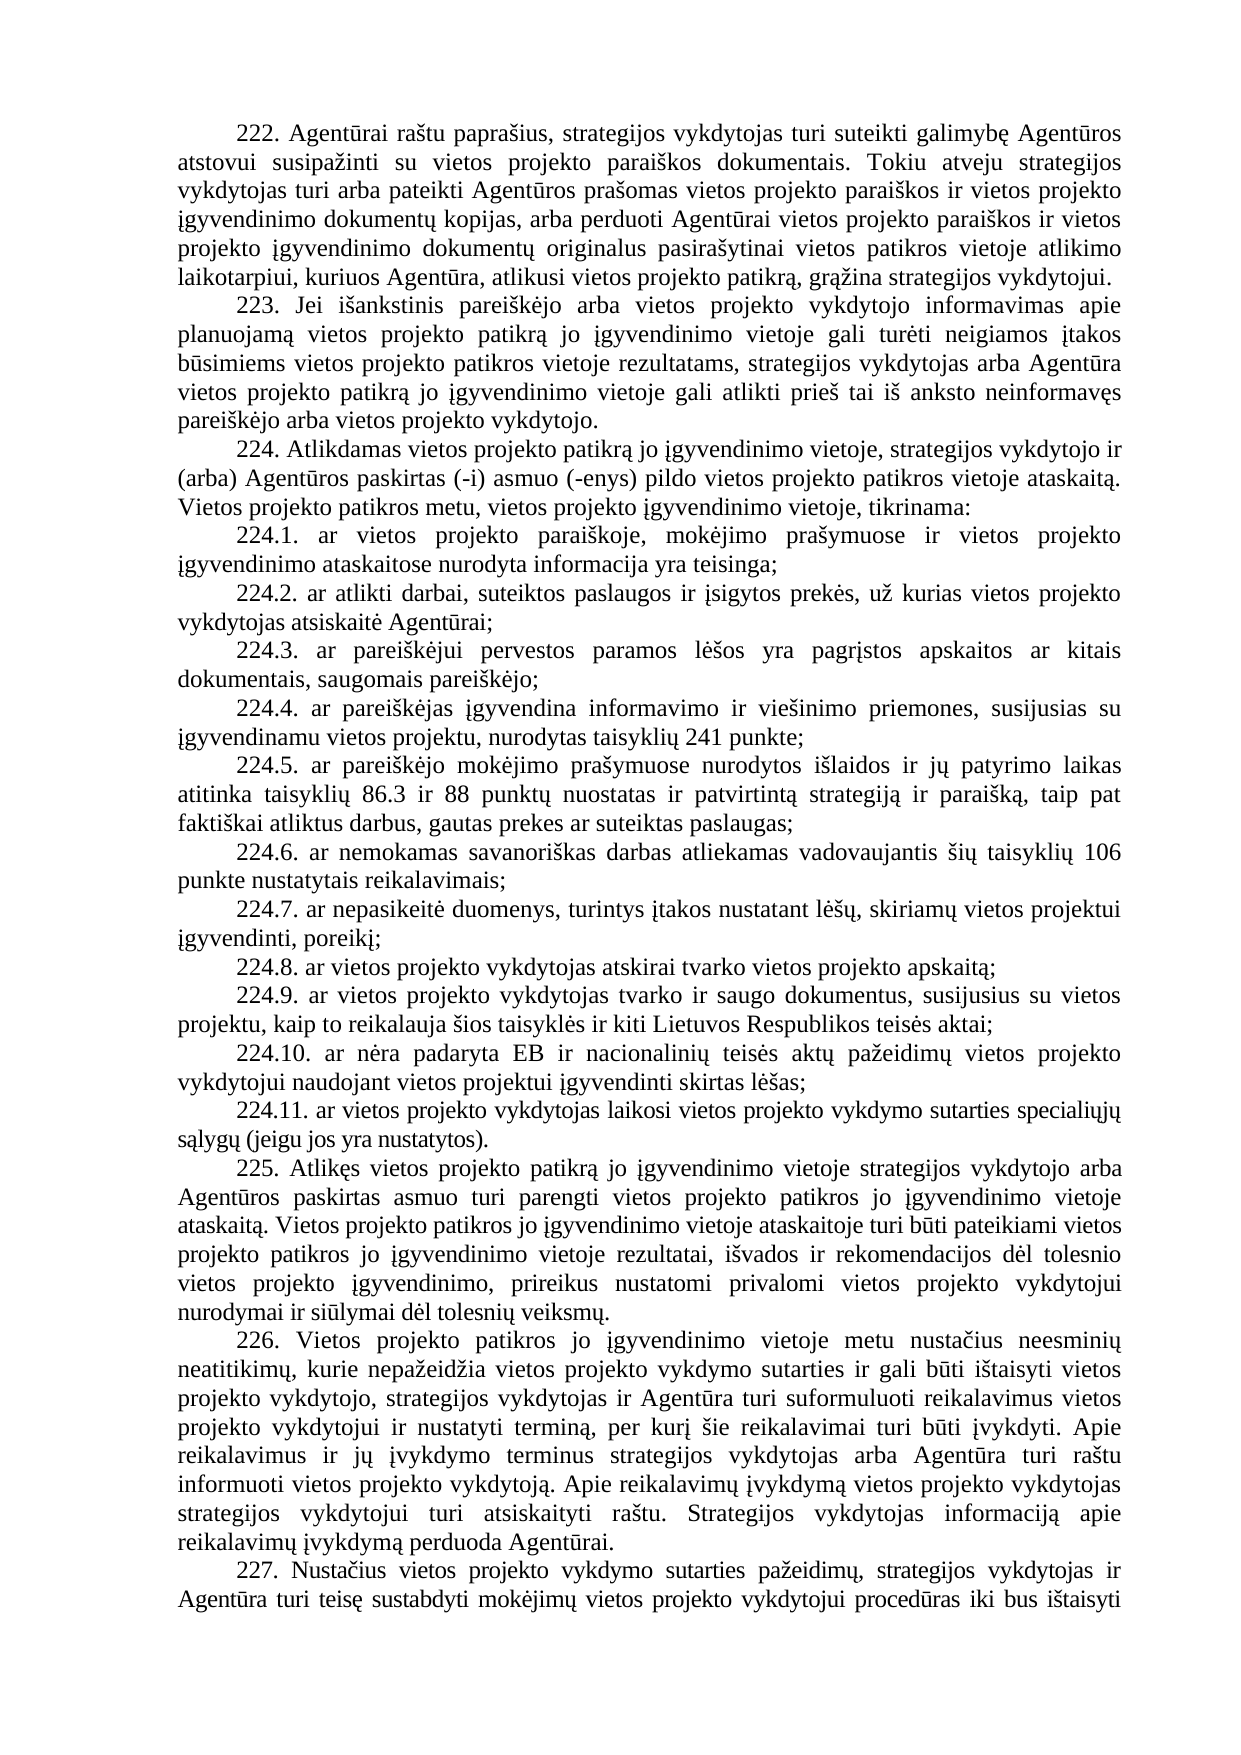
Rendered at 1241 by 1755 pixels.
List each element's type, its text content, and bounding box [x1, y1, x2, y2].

text 225. Atlikęs vietos projekto patikrą jo įgyvendinimo vietoje strategijos vykdytojo arba Agentūros paskirtas asmuo turi parengti vietos projekto patikros jo įgyvendinimo vietoje ataskaitą. Vietos projekto patikros jo įgyvendinimo vietoje ataskaitoje turi būti pateikiami vietos projekto patikros jo įgyvendinimo vietoje rezultatai, išvados ir rekomendacijos dėl tolesnio vietos projekto įgyvendinimo, prireikus nustatomi privalomi vietos projekto vykdytojui nurodymai ir siūlymai dėl tolesnių veiksmų. [177, 1153, 1122, 1326]
text 224.1. ar vietos projekto paraiškoje, mokėjimo prašymuose ir vietos projekto įgyvendinimo ataskaitose nurodyta informacija yra teisinga; [177, 521, 1122, 578]
text 222. Agentūrai raštu paprašius, strategijos vykdytojas turi suteikti galimybę Agentūros atstovui susipažinti su vietos projekto paraiškos dokumentais. Tokiu atveju strategijos vykdytojas turi arba pateikti Agentūros prašomas vietos projekto paraiškos ir vietos projekto įgyvendinimo dokumentų kopijas, arba perduoti Agentūrai vietos projekto paraiškos ir vietos projekto įgyvendinimo dokumentų originalus pasirašytinai vietos patikros vietoje atlikimo laikotarpiui, kuriuos Agentūra, atlikusi vietos projekto patikrą, grąžina strategijos vykdytojui. [177, 118, 1122, 291]
text 226. Vietos projekto patikros jo įgyvendinimo vietoje metu nustačius neesminių neatitikimų, kurie nepažeidžia vietos projekto vykdymo sutarties ir gali būti ištaisyti vietos projekto vykdytojo, strategijos vykdytojas ir Agentūra turi suformuluoti reikalavimus vietos projekto vykdytojui ir nustatyti terminą, per kurį šie reikalavimai turi būti įvykdyti. Apie reikalavimus ir jų įvykdymo terminus strategijos vykdytojas arba Agentūra turi raštu informuoti vietos projekto vykdytoją. Apie reikalavimų įvykdymą vietos projekto vykdytojas strategijos vykdytojui turi atsiskaityti raštu. Strategijos vykdytojas informaciją apie reikalavimų įvykdymą perduoda Agentūrai. [177, 1326, 1122, 1556]
text 223. Jei išankstinis pareiškėjo arba vietos projekto vykdytojo informavimas apie planuojamą vietos projekto patikrą jo įgyvendinimo vietoje gali turėti neigiamos įtakos būsimiems vietos projekto patikros vietoje rezultatams, strategijos vykdytojas arba Agentūra vietos projekto patikrą jo įgyvendinimo vietoje gali atlikti prieš tai iš anksto neinformavęs pareiškėjo arba vietos projekto vykdytojo. [177, 291, 1122, 434]
text 224.3. ar pareiškėjui pervestos paramos lėšos yra pagrįstos apskaitos ar kitais dokumentais, saugomais pareiškėjo; [177, 636, 1122, 693]
text 224. Atlikdamas vietos projekto patikrą jo įgyvendinimo vietoje, strategijos vykdytojo ir (arba) Agentūros paskirtas (-i) asmuo (-enys) pildo vietos projekto patikros vietoje ataskaitą. Vietos projekto patikros metu, vietos projekto įgyvendinimo vietoje, tikrinama: [177, 434, 1122, 521]
text 224.4. ar pareiškėjas įgyvendina informavimo ir viešinimo priemones, susijusias su įgyvendinamu vietos projektu, nurodytas taisyklių 241 punkte; [177, 693, 1122, 751]
text 224.5. ar pareiškėjo mokėjimo prašymuose nurodytos išlaidos ir jų patyrimo laikas atitinka taisyklių 86.3 ir 88 punktų nuostatas ir patvirtintą strategiją ir paraišką, taip pat faktiškai atliktus darbus, gautas prekes ar suteiktas paslaugas; [177, 751, 1122, 837]
text 224.8. ar vietos projekto vykdytojas atskirai tvarko vietos projekto apskaitą; [177, 952, 1122, 981]
text 224.10. ar nėra padaryta EB ir nacionalinių teisės aktų pažeidimų vietos projekto vykdytojui naudojant vietos projektui įgyvendinti skirtas lėšas; [177, 1038, 1122, 1096]
text 224.2. ar atlikti darbai, suteiktos paslaugos ir įsigytos prekės, už kurias vietos projekto vykdytojas atsiskaitė Agentūrai; [177, 578, 1122, 636]
text 224.9. ar vietos projekto vykdytojas tvarko ir saugo dokumentus, susijusius su vietos projektu, kaip to reikalauja šios taisyklės ir kiti Lietuvos Respublikos teisės aktai; [177, 981, 1122, 1038]
text 224.7. ar nepasikeitė duomenys, turintys įtakos nustatant lėšų, skiriamų vietos projektui įgyvendinti, poreikį; [177, 894, 1122, 952]
text 227. Nustačius vietos projekto vykdymo sutarties pažeidimų, strategijos vykdytojas ir Agentūra turi teisę sustabdyti mokėjimų vietos projekto vykdytojui procedūras iki bus ištaisyti [177, 1556, 1122, 1613]
text 224.6. ar nemokamas savanoriškas darbas atliekamas vadovaujantis šių taisyklių 106 punkte nustatytais reikalavimais; [177, 837, 1122, 894]
text 224.11. ar vietos projekto vykdytojas laikosi vietos projekto vykdymo sutarties specialiųjų sąlygų (jeigu jos yra nustatytos). [177, 1096, 1122, 1153]
